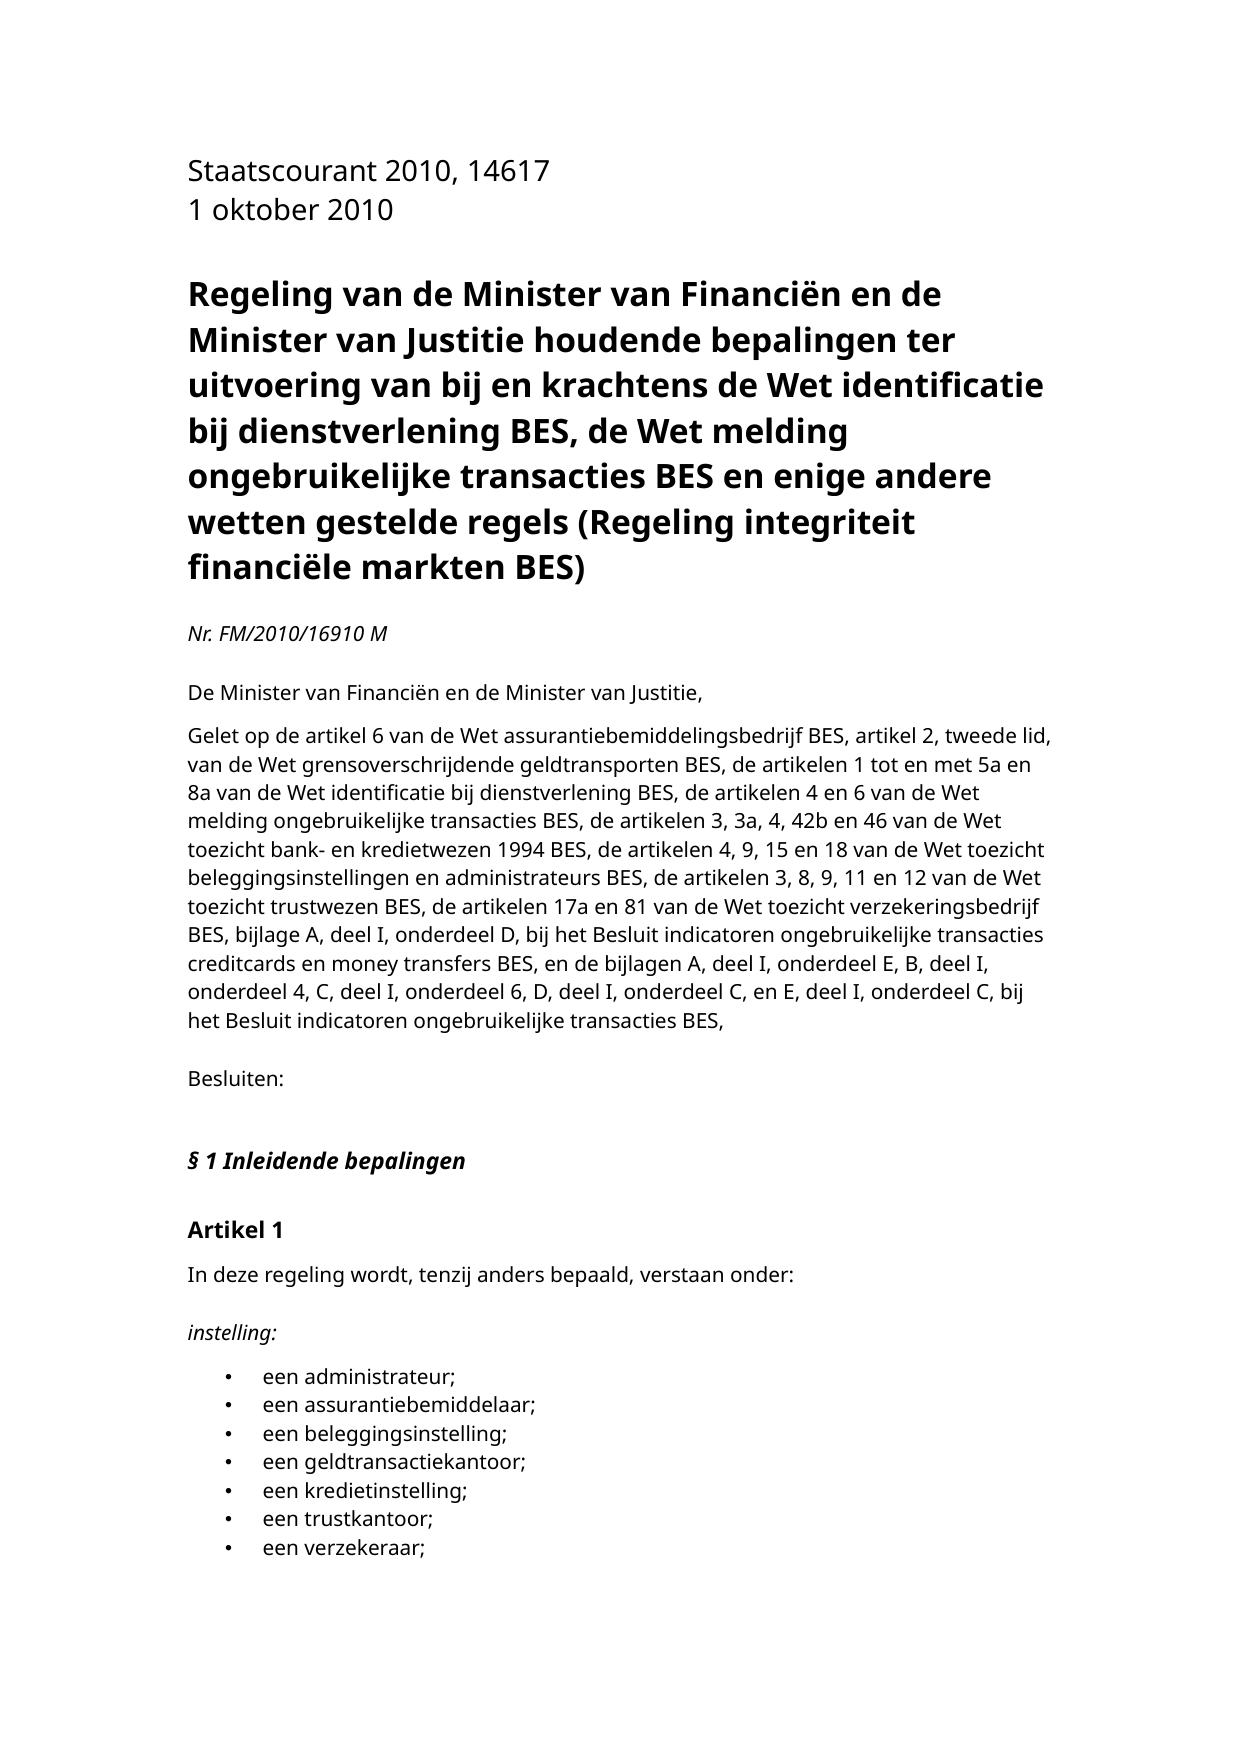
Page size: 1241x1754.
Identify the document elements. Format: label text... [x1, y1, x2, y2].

text Staatscourant 2010, 14617 [187, 150, 1053, 190]
list een administrateur; [225, 1362, 1053, 1390]
text 1 oktober 2010 [187, 190, 1053, 229]
list een verzekeraar; [225, 1533, 1053, 1561]
text Besluiten: [187, 1064, 1053, 1093]
subtitle Regeling van de Minister van Financiën en de Minister van Justitie houdende bepalingen ter uitvoering van bij en krachtens de Wet identificatie bij dienstverlening BES, de Wet melding ongebruikelijke transacties BES en enige andere wetten gestelde regels (Regeling integriteit financiële markten BES) [187, 271, 1053, 589]
list een trustkantoor; [225, 1504, 1053, 1533]
text De Minister van Financiën en de Minister van Justitie, [187, 678, 1053, 706]
list een assurantiebemiddelaar; [225, 1390, 1053, 1419]
text Nr. FM/2010/16910 M [187, 619, 1053, 648]
list een geldtransactiekantoor; [225, 1447, 1053, 1476]
list een beleggingsinstelling; [225, 1419, 1053, 1447]
text Gelet op de artikel 6 van de Wet assurantiebemiddelingsbedrijf BES, artikel 2, tweede lid, van de Wet grensoverschrijdende geldtransporten BES, de artikelen 1 tot en met 5a en 8a van de Wet identificatie bij dienstverlening BES, de artikelen 4 en 6 van de Wet melding ongebruikelijke transacties BES, de artikelen 3, 3a, 4, 42b en 46 van de Wet toezicht bank- en kredietwezen 1994 BES, de artikelen 4, 9, 15 en 18 van de Wet toezicht beleggingsinstellingen en administrateurs BES, de artikelen 3, 8, 9, 11 en 12 van de Wet toezicht trustwezen BES, de artikelen 17a en 81 van de Wet toezicht verzekeringsbedrijf BES, bijlage A, deel I, onderdeel D, bij het Besluit indicatoren ongebruikelijke transacties creditcards en money transfers BES, en de bijlagen A, deel I, onderdeel E, B, deel I, onderdeel 4, C, deel I, onderdeel 6, D, deel I, onderdeel C, en E, deel I, onderdeel C, bij het Besluit indicatoren ongebruikelijke transacties BES, [187, 721, 1053, 1034]
subtitle Artikel 1 [187, 1214, 1053, 1245]
text instelling: [187, 1318, 1053, 1347]
text In deze regeling wordt, tenzij anders bepaald, verstaan onder: [187, 1260, 1053, 1288]
subtitle § 1 Inleidende bepalingen [187, 1145, 1053, 1176]
list een kredietinstelling; [225, 1476, 1053, 1504]
